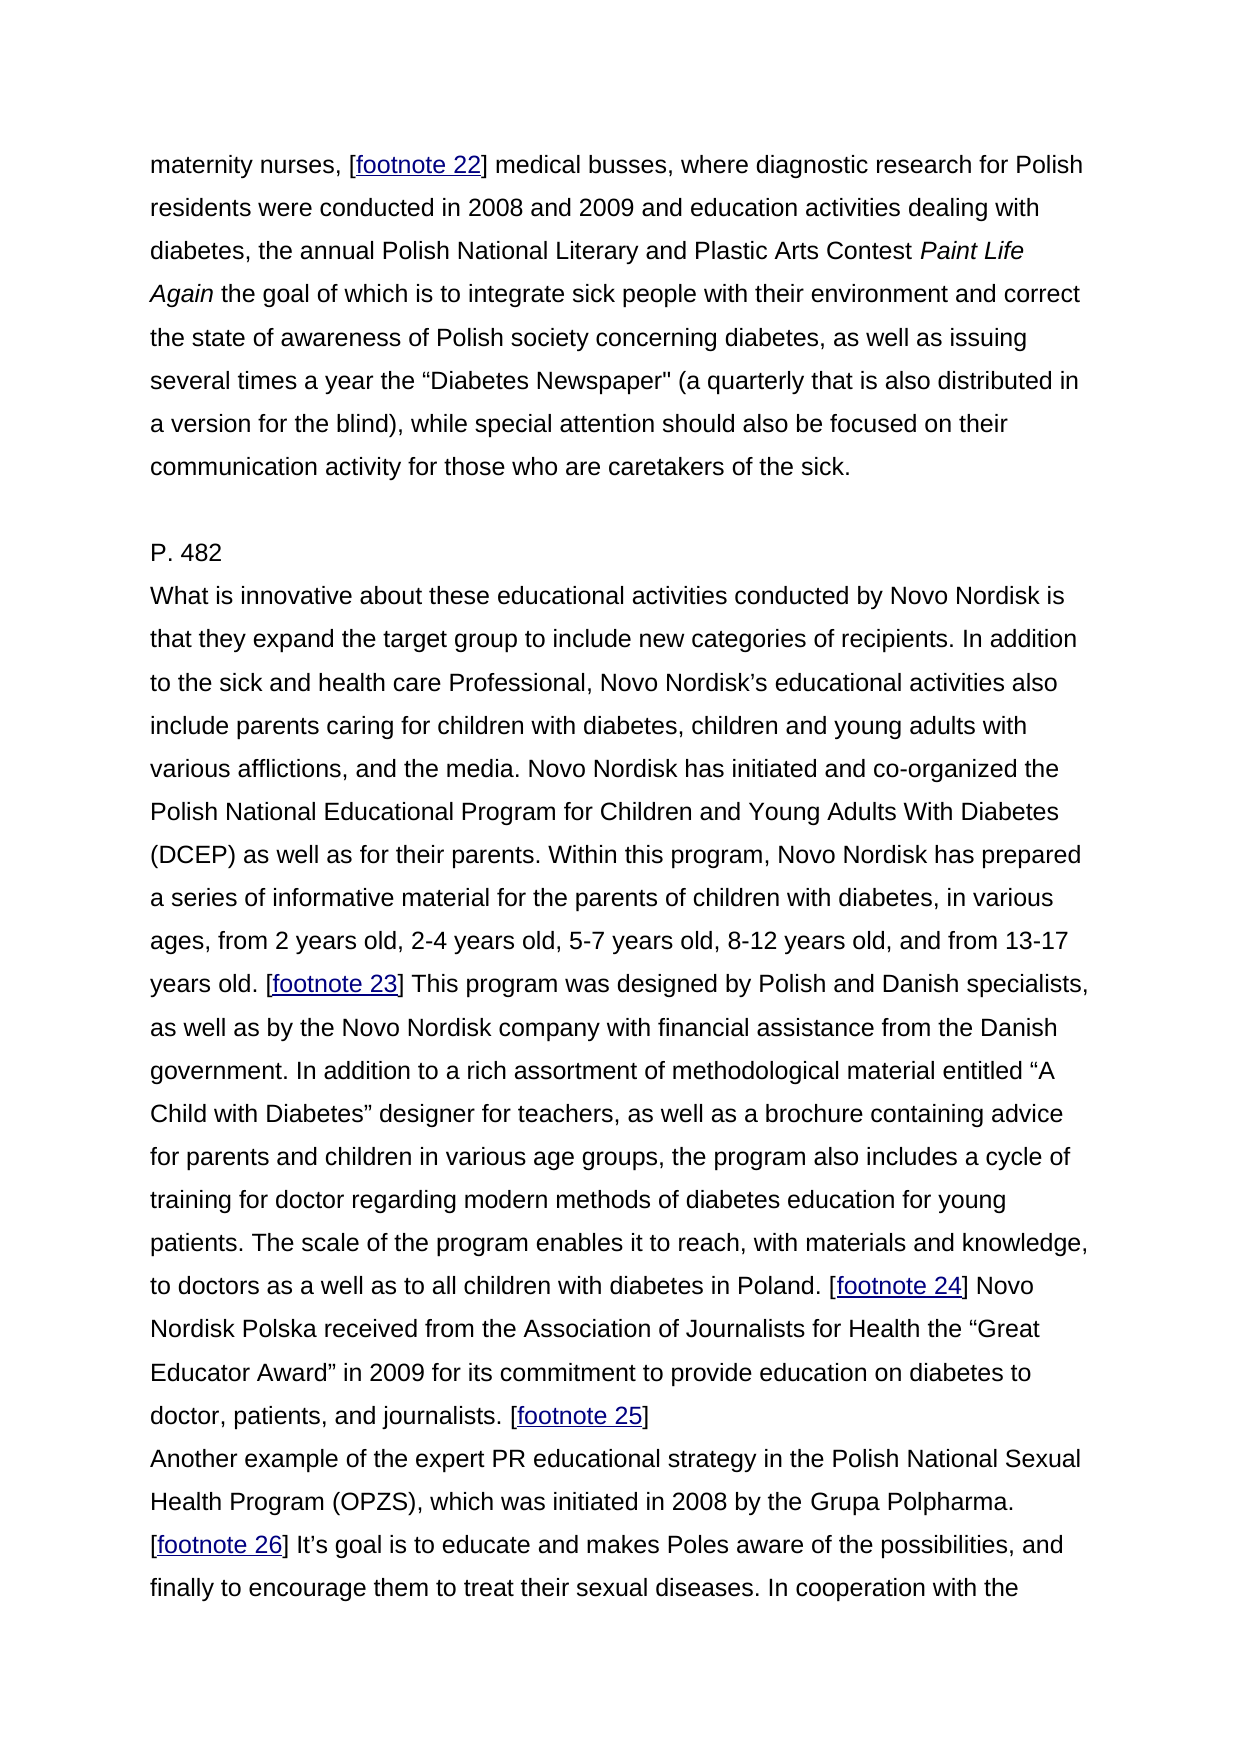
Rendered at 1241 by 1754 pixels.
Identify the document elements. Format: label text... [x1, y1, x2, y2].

text maternity nurses, [footnote 22] medical busses, where diagnostic research for Polish residents were conducted in 2008 and 2009 and education activities dealing with diabetes, the annual Polish National Literary and Plastic Arts Contest Paint Life Again the goal of which is to integrate sick people with their environment and correct the state of awareness of Polish society concerning diabetes, as well as issuing several times a year the “Diabetes Newspaper" (a quarterly that is also distributed in a version for the blind), while special attention should also be focused on their communication activity for those who are caretakers of the sick. [150, 150, 1090, 481]
text What is innovative about these educational activities conducted by Novo Nordisk is that they expand the target group to include new categories of recipients. In addition to the sick and health care Professional, Novo Nordisk’s educational activities also include parents caring for children with diabetes, children and young adults with various afflictions, and the media. Novo Nordisk has initiated and co-organized the Polish National Educational Program for Children and Young Adults With Diabetes (DCEP) as well as for their parents. Within this program, Novo Nordisk has prepared a series of informative material for the parents of children with diabetes, in various ages, from 2 years old, 2-4 years old, 5-7 years old, 8-12 years old, and from 13-17 years old. [footnote 23] This program was designed by Polish and Danish specialists, as well as by the Novo Nordisk company with financial assistance from the Danish government. In addition to a rich assortment of methodological material entitled “A Child with Diabetes” designer for teachers, as well as a brochure containing advice for parents and children in various age groups, the program also includes a cycle of training for doctor regarding modern methods of diabetes education for young patients. The scale of the program enables it to reach, with materials and knowledge, to doctors as a well as to all children with diabetes in Poland. [footnote 24] Novo Nordisk Polska received from the Association of Journalists for Health the “Great Educator Award” in 2009 for its commitment to provide education on diabetes to doctor, patients, and journalists. [footnote 25] [150, 581, 1090, 1429]
text Another example of the expert PR educational strategy in the Polish National Sexual Health Program (OPZS), which was initiated in 2008 by the Grupa Polpharma. [footnote 26] It’s goal is to educate and makes Poles aware of the possibilities, and finally to encourage them to treat their sexual diseases. In cooperation with the [150, 1444, 1090, 1602]
text P. 482 [150, 538, 1090, 567]
